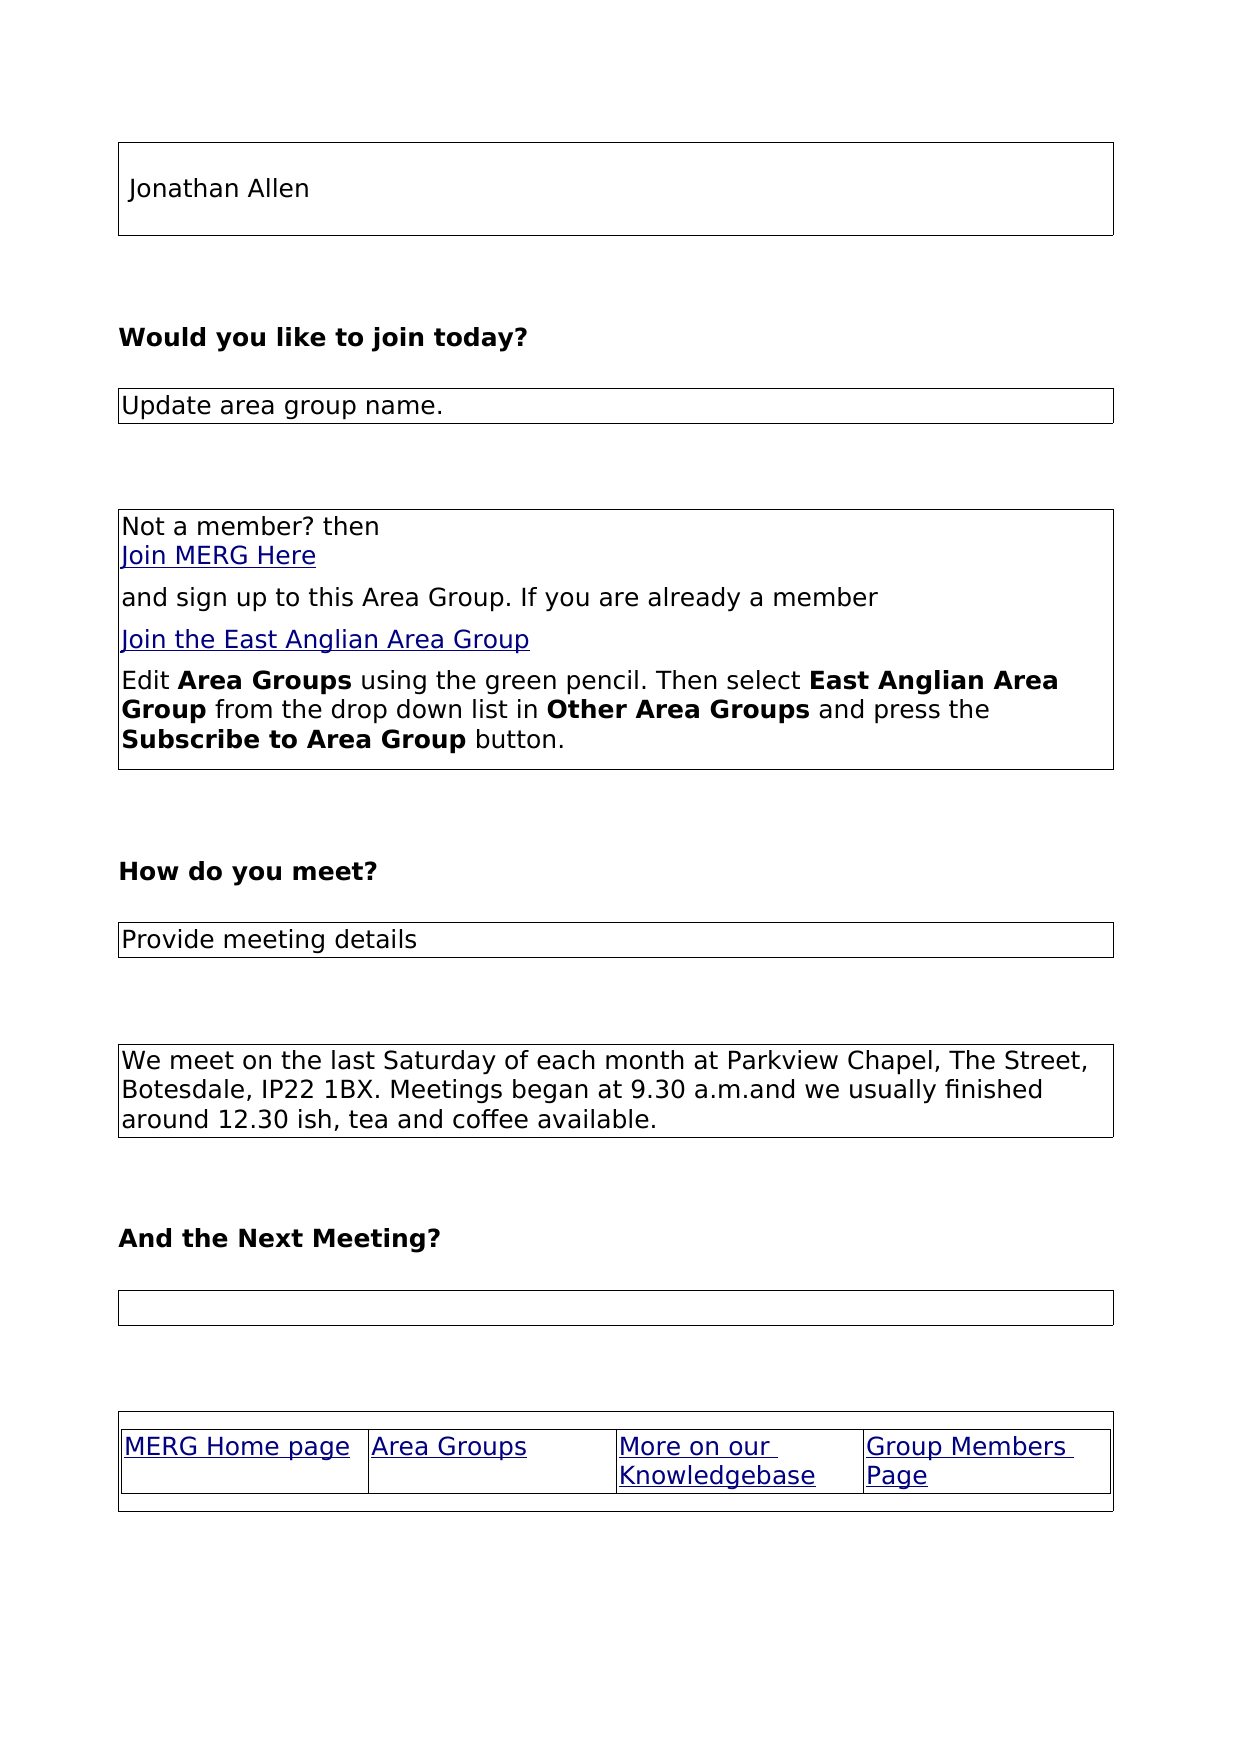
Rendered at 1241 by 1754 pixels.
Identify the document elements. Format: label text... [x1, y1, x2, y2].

table_header Provide meeting details [119, 923, 1113, 957]
table_header [119, 1412, 1113, 1511]
subtitle How do you meet? [118, 857, 1122, 886]
table_header Update area group name. [119, 389, 1113, 423]
subtitle Would you like to join today? [118, 323, 1122, 352]
table_header Area Groups [369, 1430, 616, 1493]
table_header [119, 1291, 1113, 1325]
subtitle And the Next Meeting? [118, 1224, 1122, 1253]
table_header Group Members Page [864, 1430, 1110, 1493]
table_header Not a member? then Join MERG Here and sign up to this Area Group. If you are already a member Join the East Anglian Area Group Edit Area Groups using the green pencil. Then select East Anglian Area Group from the drop down list in Other Area Groups and press the Subscribe to Area Group button. [119, 510, 1113, 769]
table_header We meet on the last Saturday of each month at Parkview Chapel, The Street, Botesdale, IP22 1BX. Meetings began at 9.30 a.m.and we usually finished around 12.30 ish, tea and coffee available. [119, 1045, 1113, 1137]
table_header More on our Knowledgebase [617, 1430, 863, 1493]
table_header Jonathan Allen [119, 143, 1113, 235]
table_header MERG Home page [122, 1430, 368, 1493]
